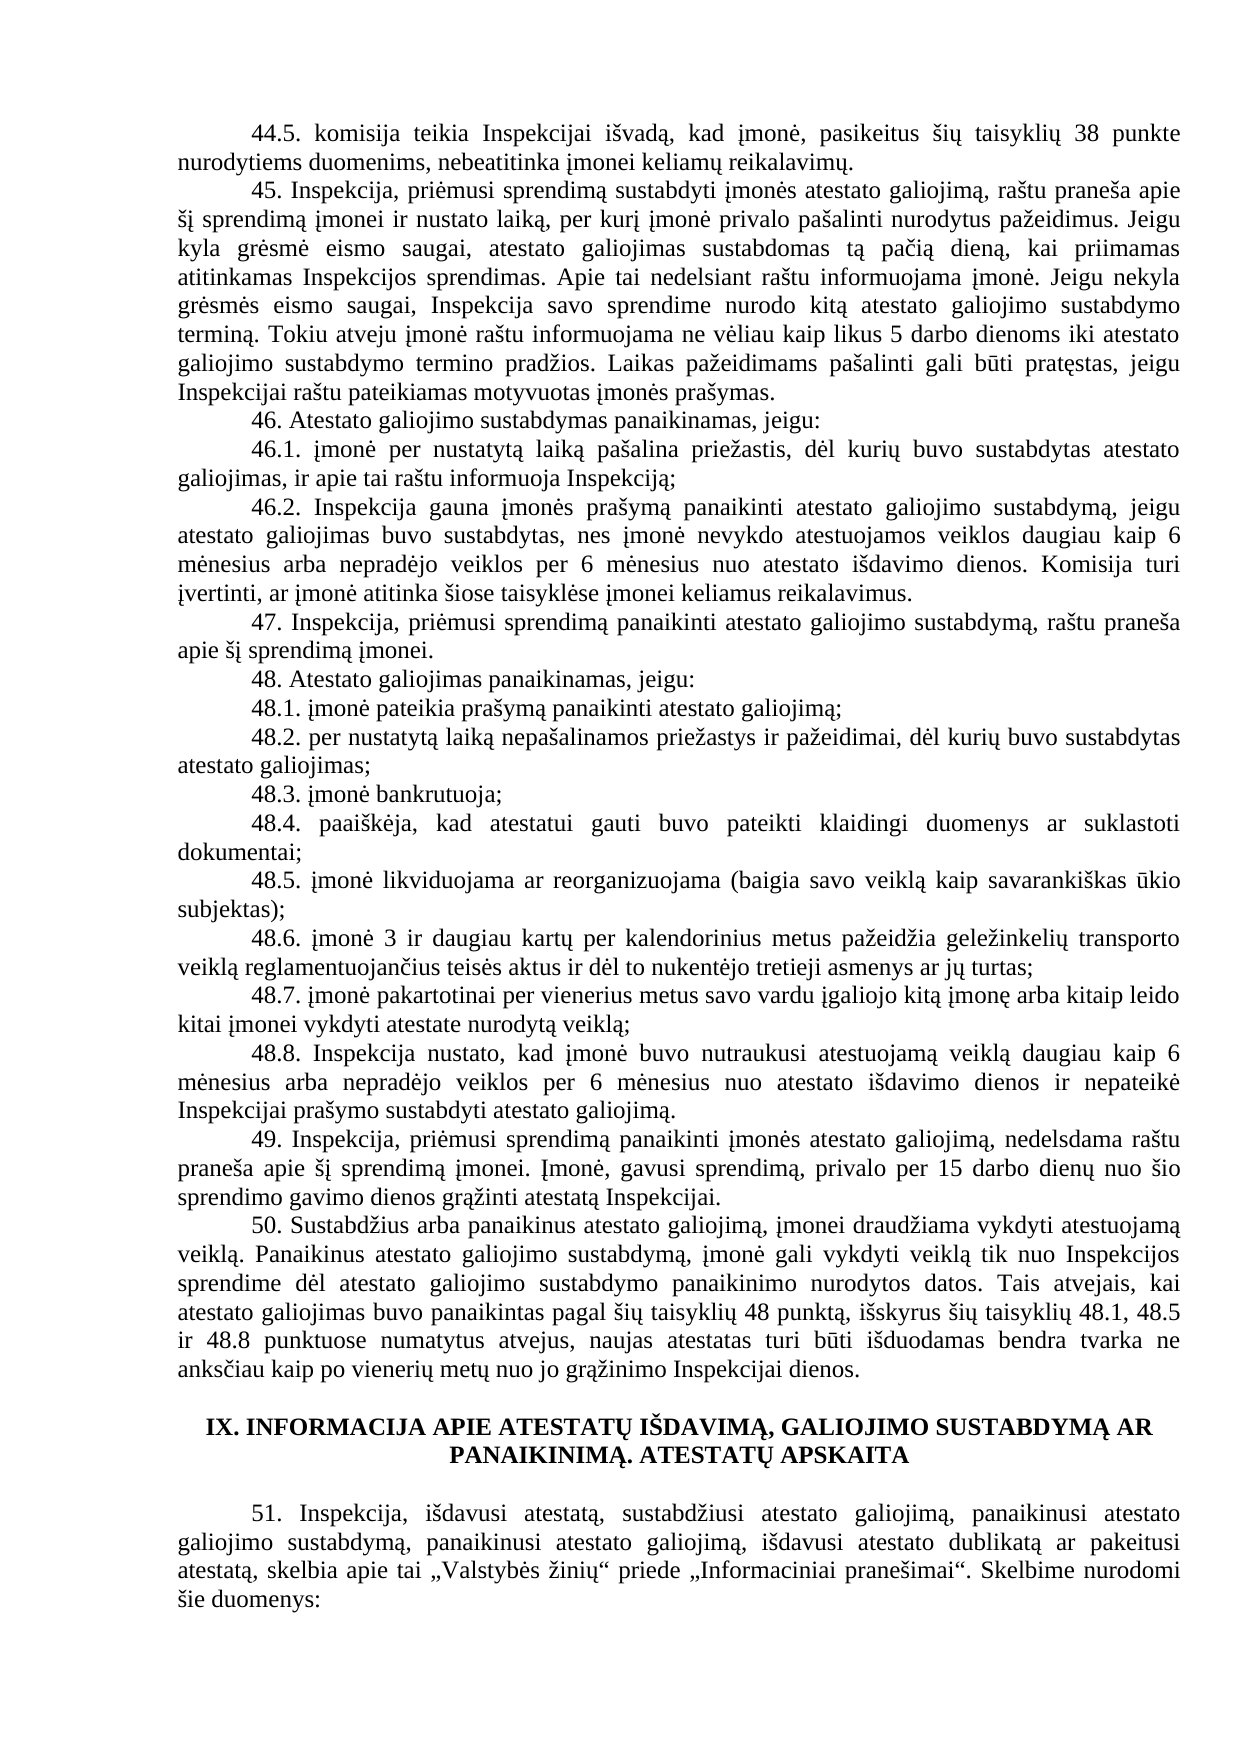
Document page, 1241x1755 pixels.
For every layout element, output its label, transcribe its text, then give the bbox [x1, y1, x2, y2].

text 46.2. Inspekcija gauna įmonės prašymą panaikinti atestato galiojimo sustabdymą, jeigu atestato galiojimas buvo sustabdytas, nes įmonė nevykdo atestuojamos veiklos daugiau kaip 6 mėnesius arba nepradėjo veiklos per 6 mėnesius nuo atestato išdavimo dienos. Komisija turi įvertinti, ar įmonė atitinka šiose taisyklėse įmonei keliamus reikalavimus. [177, 492, 1181, 607]
text 44.5. komisija teikia Inspekcijai išvadą, kad įmonė, pasikeitus šių taisyklių 38 punkte nurodytiems duomenims, nebeatitinka įmonei keliamų reikalavimų. [177, 118, 1181, 176]
text 49. Inspekcija, priėmusi sprendimą panaikinti įmonės atestato galiojimą, nedelsdama raštu praneša apie šį sprendimą įmonei. Įmonė, gavusi sprendimą, privalo per 15 darbo dienų nuo šio sprendimo gavimo dienos grąžinti atestatą Inspekcijai. [177, 1124, 1181, 1211]
text IX. INFORMACIJA APIE ATESTATŲ IŠDAVIMĄ, GALIOJIMO SUSTABDYMĄ AR PANAIKINIMĄ. ATESTATŲ APSKAITA [177, 1412, 1181, 1469]
text 48. Atestato galiojimas panaikinamas, jeigu: [177, 664, 1181, 693]
text 45. Inspekcija, priėmusi sprendimą sustabdyti įmonės atestato galiojimą, raštu praneša apie šį sprendimą įmonei ir nustato laiką, per kurį įmonė privalo pašalinti nurodytus pažeidimus. Jeigu kyla grėsmė eismo saugai, atestato galiojimas sustabdomas tą pačią dieną, kai priimamas atitinkamas Inspekcijos sprendimas. Apie tai nedelsiant raštu informuojama įmonė. Jeigu nekyla grėsmės eismo saugai, Inspekcija savo sprendime nurodo kitą atestato galiojimo sustabdymo terminą. Tokiu atveju įmonė raštu informuojama ne vėliau kaip likus 5 darbo dienoms iki atestato galiojimo sustabdymo termino pradžios. Laikas pažeidimams pašalinti gali būti pratęstas, jeigu Inspekcijai raštu pateikiamas motyvuotas įmonės prašymas. [177, 176, 1181, 406]
text 46. Atestato galiojimo sustabdymas panaikinamas, jeigu: [177, 406, 1181, 434]
text 48.8. Inspekcija nustato, kad įmonė buvo nutraukusi atestuojamą veiklą daugiau kaip 6 mėnesius arba nepradėjo veiklos per 6 mėnesius nuo atestato išdavimo dienos ir nepateikė Inspekcijai prašymo sustabdyti atestato galiojimą. [177, 1038, 1181, 1124]
text 51. Inspekcija, išdavusi atestatą, sustabdžiusi atestato galiojimą, panaikinusi atestato galiojimo sustabdymą, panaikinusi atestato galiojimą, išdavusi atestato dublikatą ar pakeitusi atestatą, skelbia apie tai „Valstybės žinių“ priede „Informaciniai pranešimai“. Skelbime nurodomi šie duomenys: [177, 1498, 1181, 1613]
text 48.2. per nustatytą laiką nepašalinamos priežastys ir pažeidimai, dėl kurių buvo sustabdytas atestato galiojimas; [177, 722, 1181, 779]
text 48.5. įmonė likviduojama ar reorganizuojama (baigia savo veiklą kaip savarankiškas ūkio subjektas); [177, 866, 1181, 923]
text 50. Sustabdžius arba panaikinus atestato galiojimą, įmonei draudžiama vykdyti atestuojamą veiklą. Panaikinus atestato galiojimo sustabdymą, įmonė gali vykdyti veiklą tik nuo Inspekcijos sprendime dėl atestato galiojimo sustabdymo panaikinimo nurodytos datos. Tais atvejais, kai atestato galiojimas buvo panaikintas pagal šių taisyklių 48 punktą, išskyrus šių taisyklių 48.1, 48.5 ir 48.8 punktuose numatytus atvejus, naujas atestatas turi būti išduodamas bendra tvarka ne anksčiau kaip po vienerių metų nuo jo grąžinimo Inspekcijai dienos. [177, 1211, 1181, 1383]
text 48.3. įmonė bankrutuoja; [177, 779, 1181, 808]
text 48.4. paaiškėja, kad atestatui gauti buvo pateikti klaidingi duomenys ar suklastoti dokumentai; [177, 808, 1181, 866]
text 46.1. įmonė per nustatytą laiką pašalina priežastis, dėl kurių buvo sustabdytas atestato galiojimas, ir apie tai raštu informuoja Inspekciją; [177, 434, 1181, 492]
text 47. Inspekcija, priėmusi sprendimą panaikinti atestato galiojimo sustabdymą, raštu praneša apie šį sprendimą įmonei. [177, 607, 1181, 664]
text 48.1. įmonė pateikia prašymą panaikinti atestato galiojimą; [177, 693, 1181, 722]
text 48.6. įmonė 3 ir daugiau kartų per kalendorinius metus pažeidžia geležinkelių transporto veiklą reglamentuojančius teisės aktus ir dėl to nukentėjo tretieji asmenys ar jų turtas; [177, 923, 1181, 981]
text 48.7. įmonė pakartotinai per vienerius metus savo vardu įgaliojo kitą įmonę arba kitaip leido kitai įmonei vykdyti atestate nurodytą veiklą; [177, 981, 1181, 1038]
